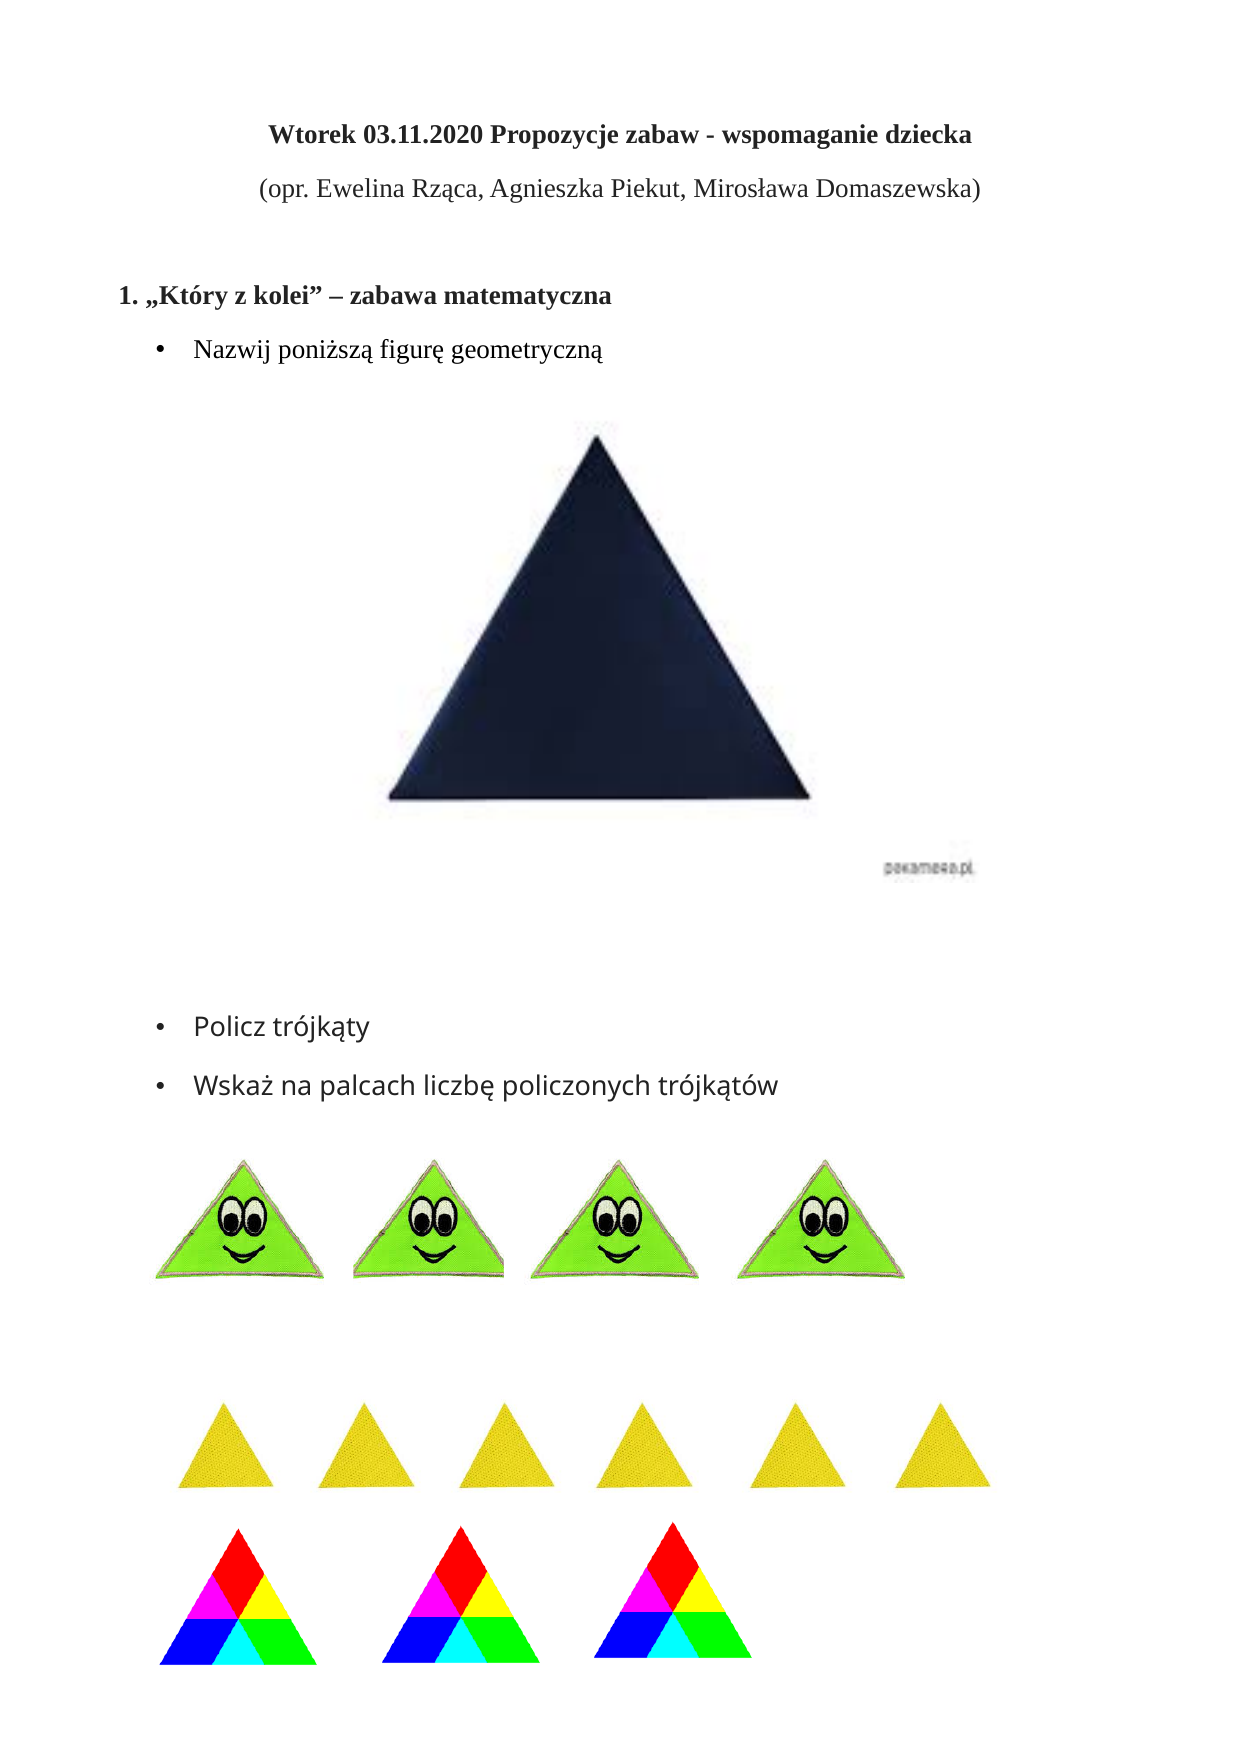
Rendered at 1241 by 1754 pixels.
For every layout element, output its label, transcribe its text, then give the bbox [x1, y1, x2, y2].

picture [128, 1138, 935, 1307]
picture [222, 378, 981, 883]
text 1. „Który z kolei” – zabawa matematyczna [118, 279, 1122, 310]
text (opr. Ewelina Rząca, Agnieszka Piekut, Mirosława Domaszewska) [118, 172, 1122, 203]
list Nazwij poniższą figurę geometryczną [156, 333, 1122, 364]
list Wskaż na palcach liczbę policzonych trójkątów [156, 1066, 1122, 1103]
list Policz trójkąty [156, 1007, 1122, 1044]
picture [148, 1382, 1019, 1687]
text Wtorek 03.11.2020 Propozycje zabaw - wspomaganie dziecka [118, 118, 1122, 149]
